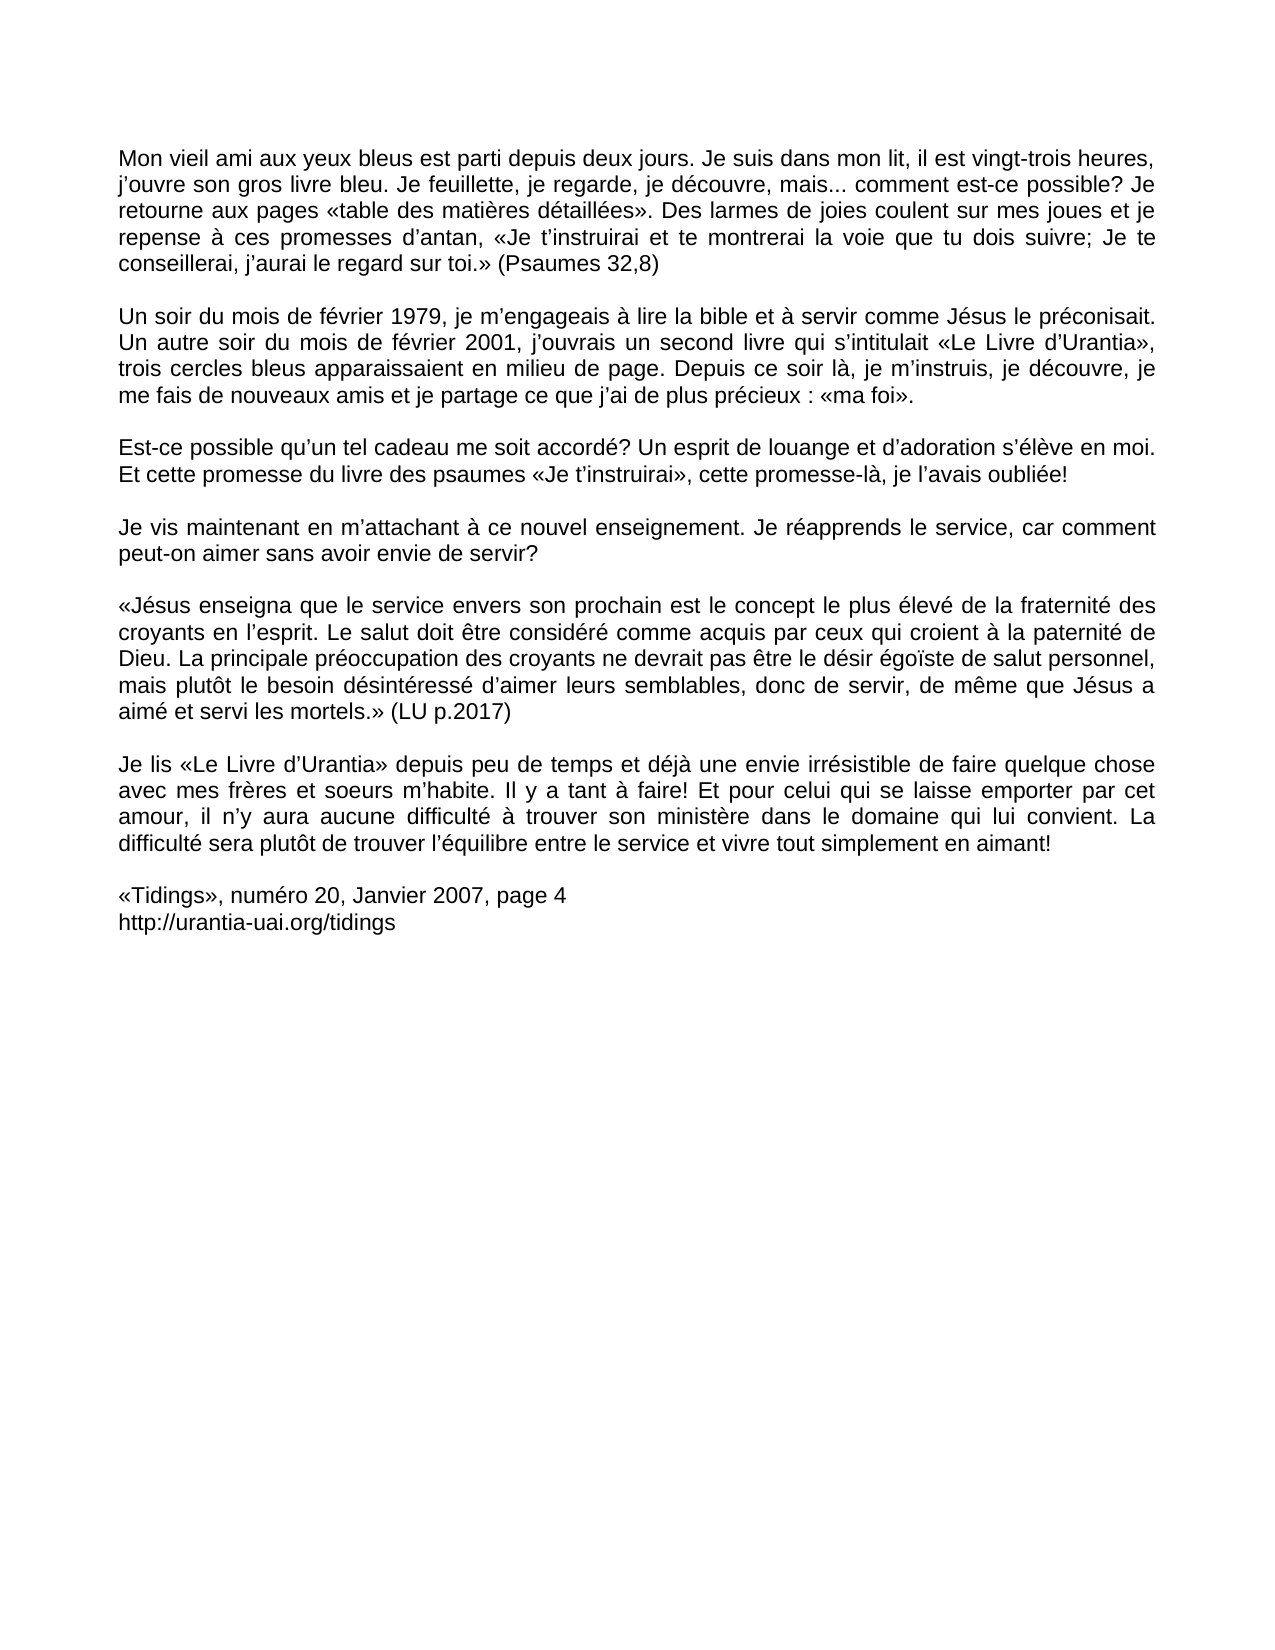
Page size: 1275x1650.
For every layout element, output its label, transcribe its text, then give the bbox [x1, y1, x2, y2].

text «Jésus enseigna que le service envers son prochain est le concept le plus élevé de la fraternité des croyants en l’esprit. Le salut doit être considéré comme acquis par ceux qui croient à la paternité de Dieu. La principale préoccupation des croyants ne devrait pas être le désir égoïste de salut personnel, mais plutôt le besoin désintéressé d’aimer leurs semblables, donc de servir, de même que Jésus a aimé et servi les mortels.» (LU p.2017) [118, 592, 1157, 724]
text Est-ce possible qu’un tel cadeau me soit accordé? Un esprit de louange et d’adoration s’élève en moi. Et cette promesse du livre des psaumes «Je t’instruirai», cette promesse-là, je l’avais oubliée! [118, 434, 1157, 487]
text http://urantia-uai.org/tidings [118, 909, 1157, 935]
text Je lis «Le Livre d’Urantia» depuis peu de temps et déjà une envie irrésistible de faire quelque chose avec mes frères et soeurs m’habite. Il y a tant à faire! Et pour celui qui se laisse emporter par cet amour, il n’y aura aucune difficulté à trouver son ministère dans le domaine qui lui convient. La difficulté sera plutôt de trouver l’équilibre entre le service et vivre tout simplement en aimant! [118, 751, 1157, 856]
text «Tidings», numéro 20, Janvier 2007, page 4 [118, 882, 1157, 909]
text Je vis maintenant en m’attachant à ce nouvel enseignement. Je réapprends le service, car comment peut-on aimer sans avoir envie de servir? [118, 513, 1157, 566]
text Un soir du mois de février 1979, je m’engageais à lire la bible et à servir comme Jésus le préconisait. Un autre soir du mois de février 2001, j’ouvrais un second livre qui s’intitulait «Le Livre d’Urantia», trois cercles bleus apparaissaient en milieu de page. Depuis ce soir là, je m’instruis, je découvre, je me fais de nouveaux amis et je partage ce que j’ai de plus précieux : «ma foi». [118, 303, 1157, 408]
text Mon vieil ami aux yeux bleus est parti depuis deux jours. Je suis dans mon lit, il est vingt-trois heures, j’ouvre son gros livre bleu. Je feuillette, je regarde, je découvre, mais... comment est-ce possible? Je retourne aux pages «table des matières détaillées». Des larmes de joies coulent sur mes joues et je repense à ces promesses d’antan, «Je t’instruirai et te montrerai la voie que tu dois suivre; Je te conseillerai, j’aurai le regard sur toi.» (Psaumes 32,8) [118, 144, 1157, 276]
